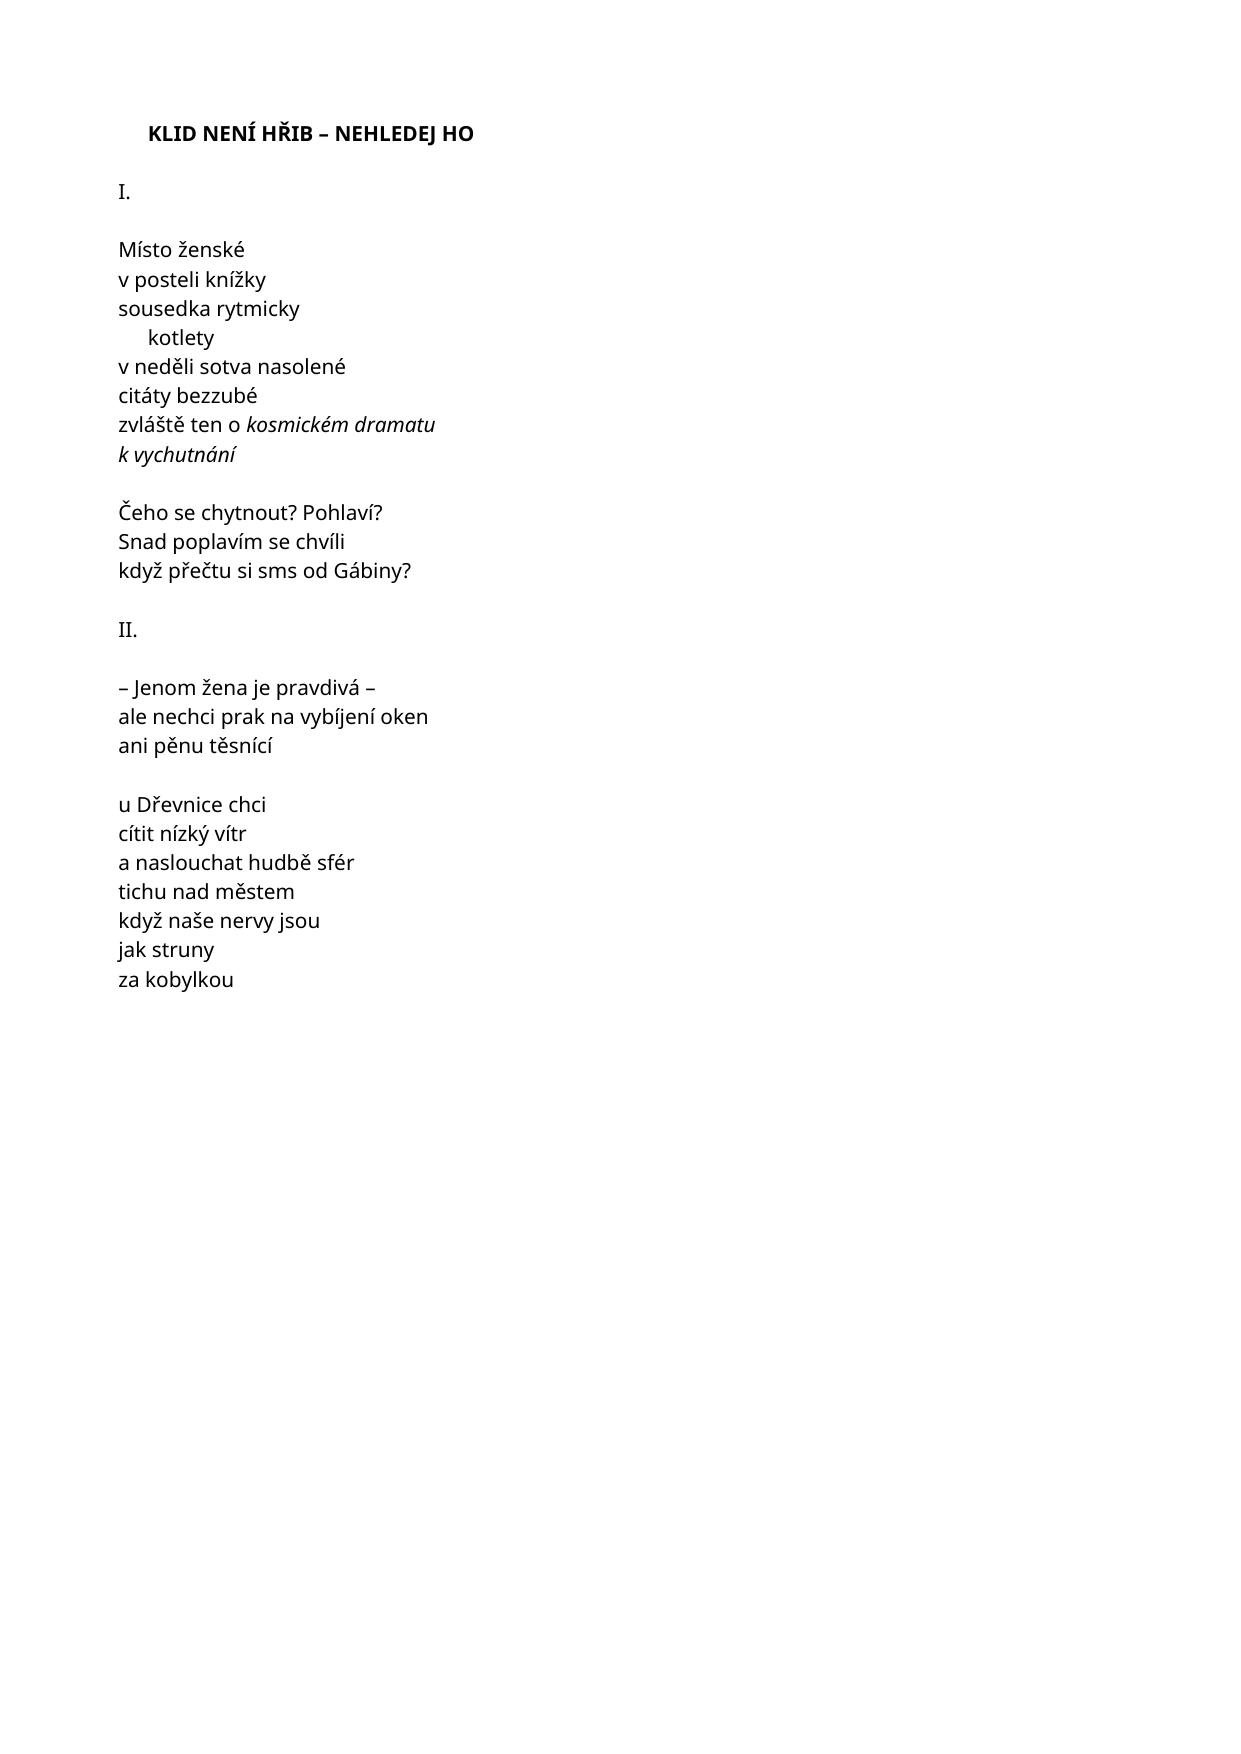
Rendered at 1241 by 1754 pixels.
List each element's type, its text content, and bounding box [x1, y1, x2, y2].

text když naše nervy jsou [118, 906, 1122, 935]
text v posteli knížky [118, 264, 1122, 293]
subtitle KLID NENÍ HŘIB – NEHLEDEJ HO [148, 118, 1122, 147]
text citáty bezzubé [118, 381, 1122, 410]
text zvláště ten o kosmickém dramatu [118, 410, 1122, 439]
text Snad poplavím se chvíli [118, 526, 1122, 556]
text Čeho se chytnout? Pohlaví? [118, 497, 1122, 526]
text kotlety [148, 322, 1122, 351]
text II. [118, 614, 1122, 643]
text ale nechci prak na vybíjení oken [118, 701, 1122, 731]
text cítit nízký vítr [118, 818, 1122, 847]
text ani pěnu těsnící [118, 731, 1122, 760]
text tichu nad městem [118, 876, 1122, 906]
text když přečtu si sms od Gábiny? [118, 556, 1122, 585]
text – Jenom žena je pravdivá – [118, 672, 1122, 701]
text k vychutnání [118, 439, 1122, 468]
text v neděli sotva nasolené [118, 351, 1122, 381]
text I. [118, 176, 1122, 206]
text a naslouchat hudbě sfér [118, 847, 1122, 876]
text za kobylkou [118, 964, 1122, 993]
text Místo ženské [118, 235, 1122, 264]
text jak struny [118, 935, 1122, 964]
text sousedka rytmicky [118, 293, 1122, 322]
text u Dřevnice chci [118, 789, 1122, 818]
